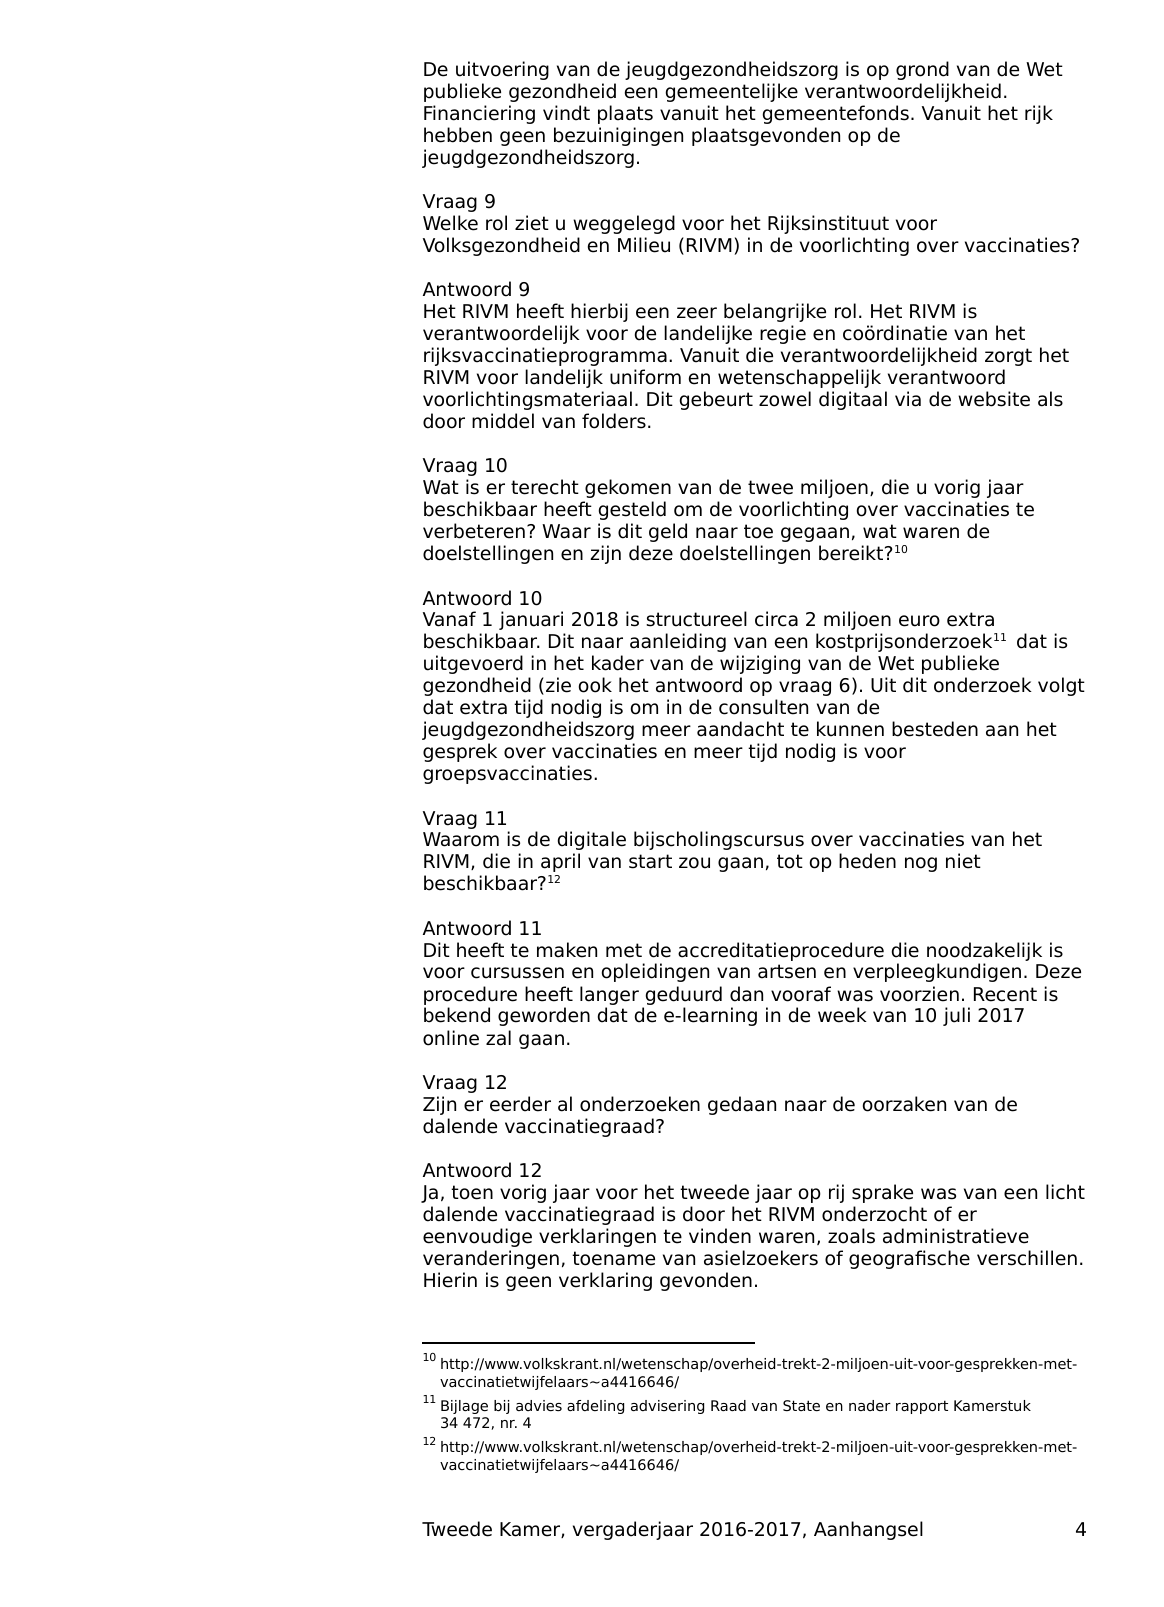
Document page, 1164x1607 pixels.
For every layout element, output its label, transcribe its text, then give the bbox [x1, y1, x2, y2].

text Vraag 12 [422, 1072, 1087, 1093]
text Vraag 11 [422, 807, 1087, 829]
text Antwoord 12 [422, 1160, 1087, 1182]
text Zijn er eerder al onderzoeken gedaan naar de oorzaken van de dalende vaccinatiegraad? [422, 1093, 1087, 1137]
text Dit heeft te maken met de accreditatieprocedure die noodzakelijk is voor cursussen en opleidingen van artsen en verpleegkundigen. Deze procedure heeft langer geduurd dan vooraf was voorzien. Recent is bekend geworden dat de e-learning in de week van 10 juli 2017 online zal gaan. [422, 939, 1087, 1049]
text Antwoord 10 [422, 587, 1087, 609]
text http://www.volkskrant.nl/wetenschap/overheid-trekt-2-miljoen-uit-voor-gesprekken-met-vaccinatietwijfelaars~a4416646/ [422, 1352, 1087, 1391]
text Wat is er terecht gekomen van de twee miljoen, die u vorig jaar beschikbaar heeft gesteld om de voorlichting over vaccinaties te verbeteren? Waar is dit geld naar toe gegaan, wat waren de doelstellingen en zijn deze doelstellingen bereikt? [422, 477, 1087, 565]
text Welke rol ziet u weggelegd voor het Rijksinstituut voor Volksgezondheid en Milieu (RIVM) in de voorlichting over vaccinaties? [422, 213, 1087, 257]
text Vraag 9 [422, 191, 1087, 213]
text Waarom is de digitale bijscholingscursus over vaccinaties van het RIVM, die in april van start zou gaan, tot op heden nog niet beschikbaar? [422, 829, 1087, 895]
text Antwoord 9 [422, 279, 1087, 301]
text De uitvoering van de jeugdgezondheidszorg is op grond van de Wet publieke gezondheid een gemeentelijke verantwoordelijkheid. Financiering vindt plaats vanuit het gemeentefonds. Vanuit het rijk hebben geen bezuinigingen plaatsgevonden op de jeugdgezondheidszorg. [422, 59, 1087, 169]
text http://www.volkskrant.nl/wetenschap/overheid-trekt-2-miljoen-uit-voor-gesprekken-met-vaccinatietwijfelaars~a4416646/ [422, 1435, 1087, 1474]
text Vraag 10 [422, 455, 1087, 477]
text Antwoord 11 [422, 917, 1087, 939]
text Bijlage bij advies afdeling advisering Raad van State en nader rapport Kamerstuk 34 472, nr. 4 [422, 1393, 1087, 1432]
text Het RIVM heeft hierbij een zeer belangrijke rol. Het RIVM is verantwoordelijk voor de landelijke regie en coördinatie van het rijksvaccinatieprogramma. Vanuit die verantwoordelijkheid zorgt het RIVM voor landelijk uniform en wetenschappelijk verantwoord voorlichtingsmateriaal. Dit gebeurt zowel digitaal via de website als door middel van folders. [422, 301, 1087, 433]
text Ja, toen vorig jaar voor het tweede jaar op rij sprake was van een licht dalende vaccinatiegraad is door het RIVM onderzocht of er eenvoudige verklaringen te vinden waren, zoals administratieve veranderingen, toename van asielzoekers of geografische verschillen. Hierin is geen verklaring gevonden. [422, 1182, 1087, 1292]
text Vanaf 1 januari 2018 is structureel circa 2 miljoen euro extra beschikbaar. Dit naar aanleiding van een kostprijsonderzoek dat is uitgevoerd in het kader van de wijziging van de Wet publieke gezondheid (zie ook het antwoord op vraag 6). Uit dit onderzoek volgt dat extra tijd nodig is om in de consulten van de jeugdgezondheidszorg meer aandacht te kunnen besteden aan het gesprek over vaccinaties en meer tijd nodig is voor groepsvaccinaties. [422, 609, 1087, 785]
